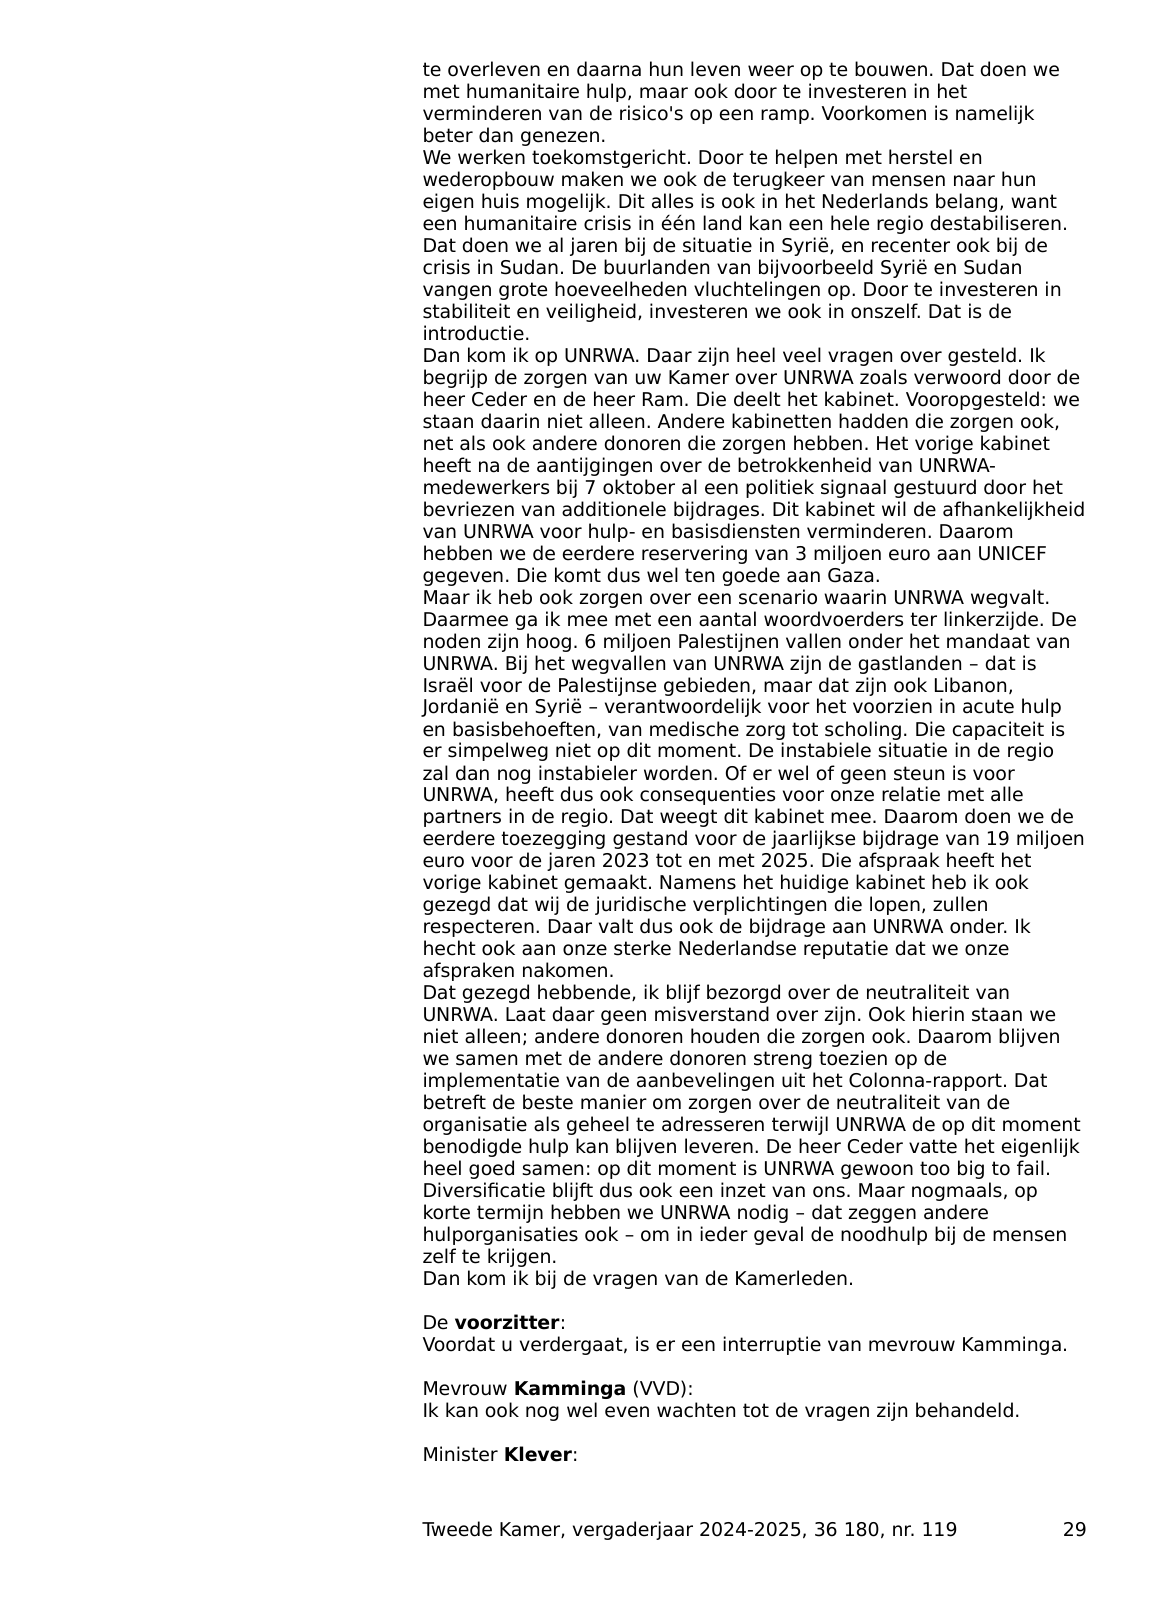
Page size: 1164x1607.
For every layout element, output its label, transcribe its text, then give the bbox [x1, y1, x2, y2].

text De voorzitter: [422, 1312, 1087, 1334]
text te overleven en daarna hun leven weer op te bouwen. Dat doen we met humanitaire hulp, maar ook door te investeren in het verminderen van de risico's op een ramp. Voorkomen is namelijk beter dan genezen. [422, 59, 1087, 147]
text Dan kom ik bij de vragen van de Kamerleden. [422, 1268, 1087, 1290]
text Maar ik heb ook zorgen over een scenario waarin UNRWA wegvalt. Daarmee ga ik mee met een aantal woordvoerders ter linkerzijde. De noden zijn hoog. 6 miljoen Palestijnen vallen onder het mandaat van UNRWA. Bij het wegvallen van UNRWA zijn de gastlanden – dat is Israël voor de Palestijnse gebieden, maar dat zijn ook Libanon, Jordanië en Syrië – verantwoordelijk voor het voorzien in acute hulp en basisbehoeften, van medische zorg tot scholing. Die capaciteit is er simpelweg niet op dit moment. De instabiele situatie in de regio zal dan nog instabieler worden. Of er wel of geen steun is voor UNRWA, heeft dus ook consequenties voor onze relatie met alle partners in de regio. Dat weegt dit kabinet mee. Daarom doen we de eerdere toezegging gestand voor de jaarlijkse bijdrage van 19 miljoen euro voor de jaren 2023 tot en met 2025. Die afspraak heeft het vorige kabinet gemaakt. Namens het huidige kabinet heb ik ook gezegd dat wij de juridische verplichtingen die lopen, zullen respecteren. Daar valt dus ook de bijdrage aan UNRWA onder. Ik hecht ook aan onze sterke Nederlandse reputatie dat we onze afspraken nakomen. [422, 587, 1087, 982]
text Voordat u verdergaat, is er een interruptie van mevrouw Kamminga. [422, 1334, 1087, 1356]
text Mevrouw Kamminga (VVD): [422, 1378, 1087, 1400]
text Ik kan ook nog wel even wachten tot de vragen zijn behandeld. [422, 1400, 1087, 1422]
text We werken toekomstgericht. Door te helpen met herstel en wederopbouw maken we ook de terugkeer van mensen naar hun eigen huis mogelijk. Dit alles is ook in het Nederlands belang, want een humanitaire crisis in één land kan een hele regio destabiliseren. Dat doen we al jaren bij de situatie in Syrië, en recenter ook bij de crisis in Sudan. De buurlanden van bijvoorbeeld Syrië en Sudan vangen grote hoeveelheden vluchtelingen op. Door te investeren in stabiliteit en veiligheid, investeren we ook in onszelf. Dat is de introductie. [422, 147, 1087, 345]
text Dat gezegd hebbende, ik blijf bezorgd over de neutraliteit van UNRWA. Laat daar geen misverstand over zijn. Ook hierin staan we niet alleen; andere donoren houden die zorgen ook. Daarom blijven we samen met de andere donoren streng toezien op de implementatie van de aanbevelingen uit het Colonna-rapport. Dat betreft de beste manier om zorgen over de neutraliteit van de organisatie als geheel te adresseren terwijl UNRWA de op dit moment benodigde hulp kan blijven leveren. De heer Ceder vatte het eigenlijk heel goed samen: op dit moment is UNRWA gewoon too big to fail. Diversificatie blijft dus ook een inzet van ons. Maar nogmaals, op korte termijn hebben we UNRWA nodig – dat zeggen andere hulporganisaties ook – om in ieder geval de noodhulp bij de mensen zelf te krijgen. [422, 982, 1087, 1268]
text Dan kom ik op UNRWA. Daar zijn heel veel vragen over gesteld. Ik begrijp de zorgen van uw Kamer over UNRWA zoals verwoord door de heer Ceder en de heer Ram. Die deelt het kabinet. Vooropgesteld: we staan daarin niet alleen. Andere kabinetten hadden die zorgen ook, net als ook andere donoren die zorgen hebben. Het vorige kabinet heeft na de aantijgingen over de betrokkenheid van UNRWA-medewerkers bij 7 oktober al een politiek signaal gestuurd door het bevriezen van additionele bijdrages. Dit kabinet wil de afhankelijkheid van UNRWA voor hulp- en basisdiensten verminderen. Daarom hebben we de eerdere reservering van 3 miljoen euro aan UNICEF gegeven. Die komt dus wel ten goede aan Gaza. [422, 345, 1087, 587]
text Minister Klever: [422, 1444, 1087, 1466]
